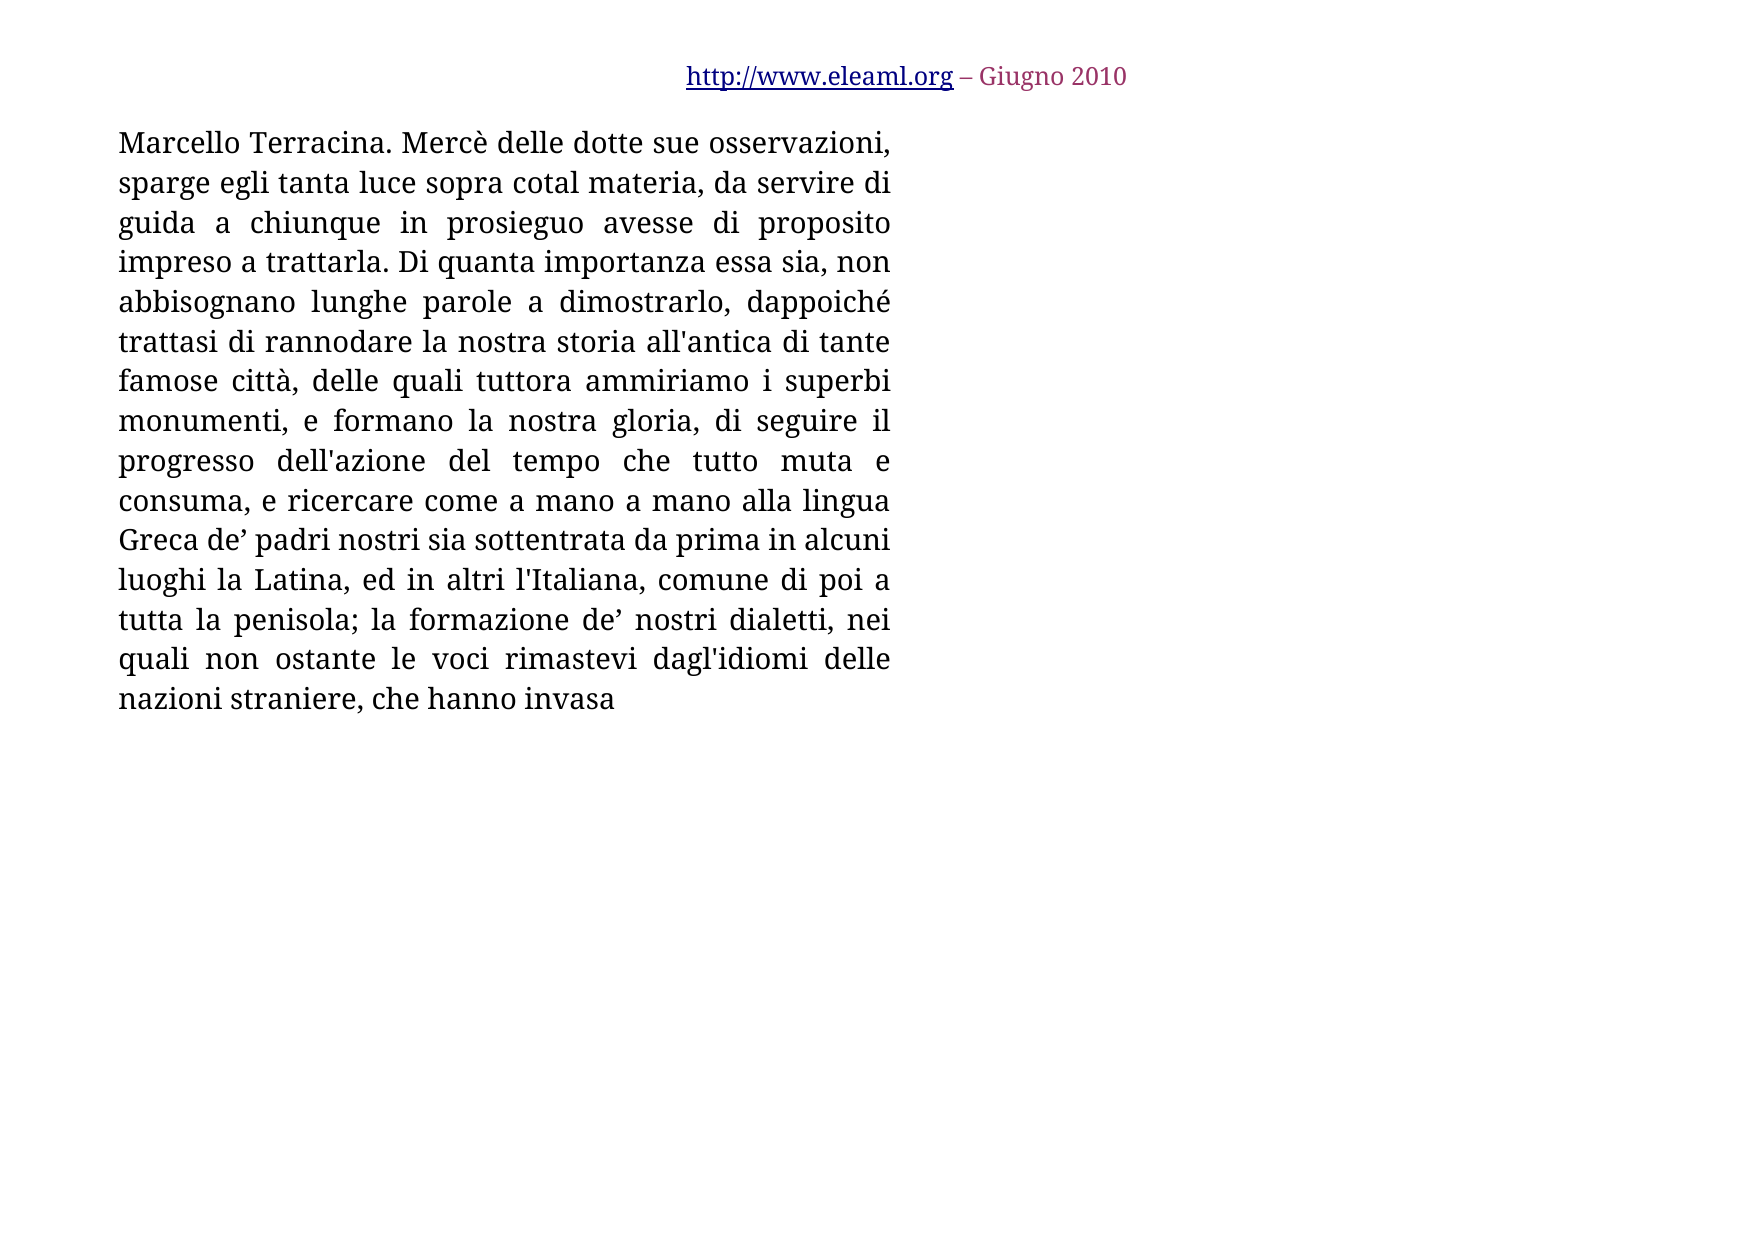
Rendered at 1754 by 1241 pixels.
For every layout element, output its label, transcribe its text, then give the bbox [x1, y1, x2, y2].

text Marcello Terracina. Mercè delle dotte sue osservazioni, sparge egli tanta luce sopra cotal materia, da servire di guida a chiunque in prosieguo avesse di proposito impreso a trattarla. Di quanta importanza essa sia, non abbisognano lunghe parole a dimostrarlo, dappoiché trattasi di rannodare la nostra storia all'antica di tante famose città, delle quali tuttora ammiriamo i superbi monumenti, e formano la nostra gloria, di seguire il progresso dell'azione del tempo che tutto muta e consuma, e ricercare come a mano a mano alla lingua Greca de’ padri nostri sia sottentrata da prima in alcuni luoghi la Latina, ed in altri l'Italiana, comune di poi a tutta la penisola; la formazione de’ nostri dialetti, nei quali non ostante le voci rimastevi dagl'idiomi delle nazioni straniere, che hanno invasa [118, 123, 892, 718]
